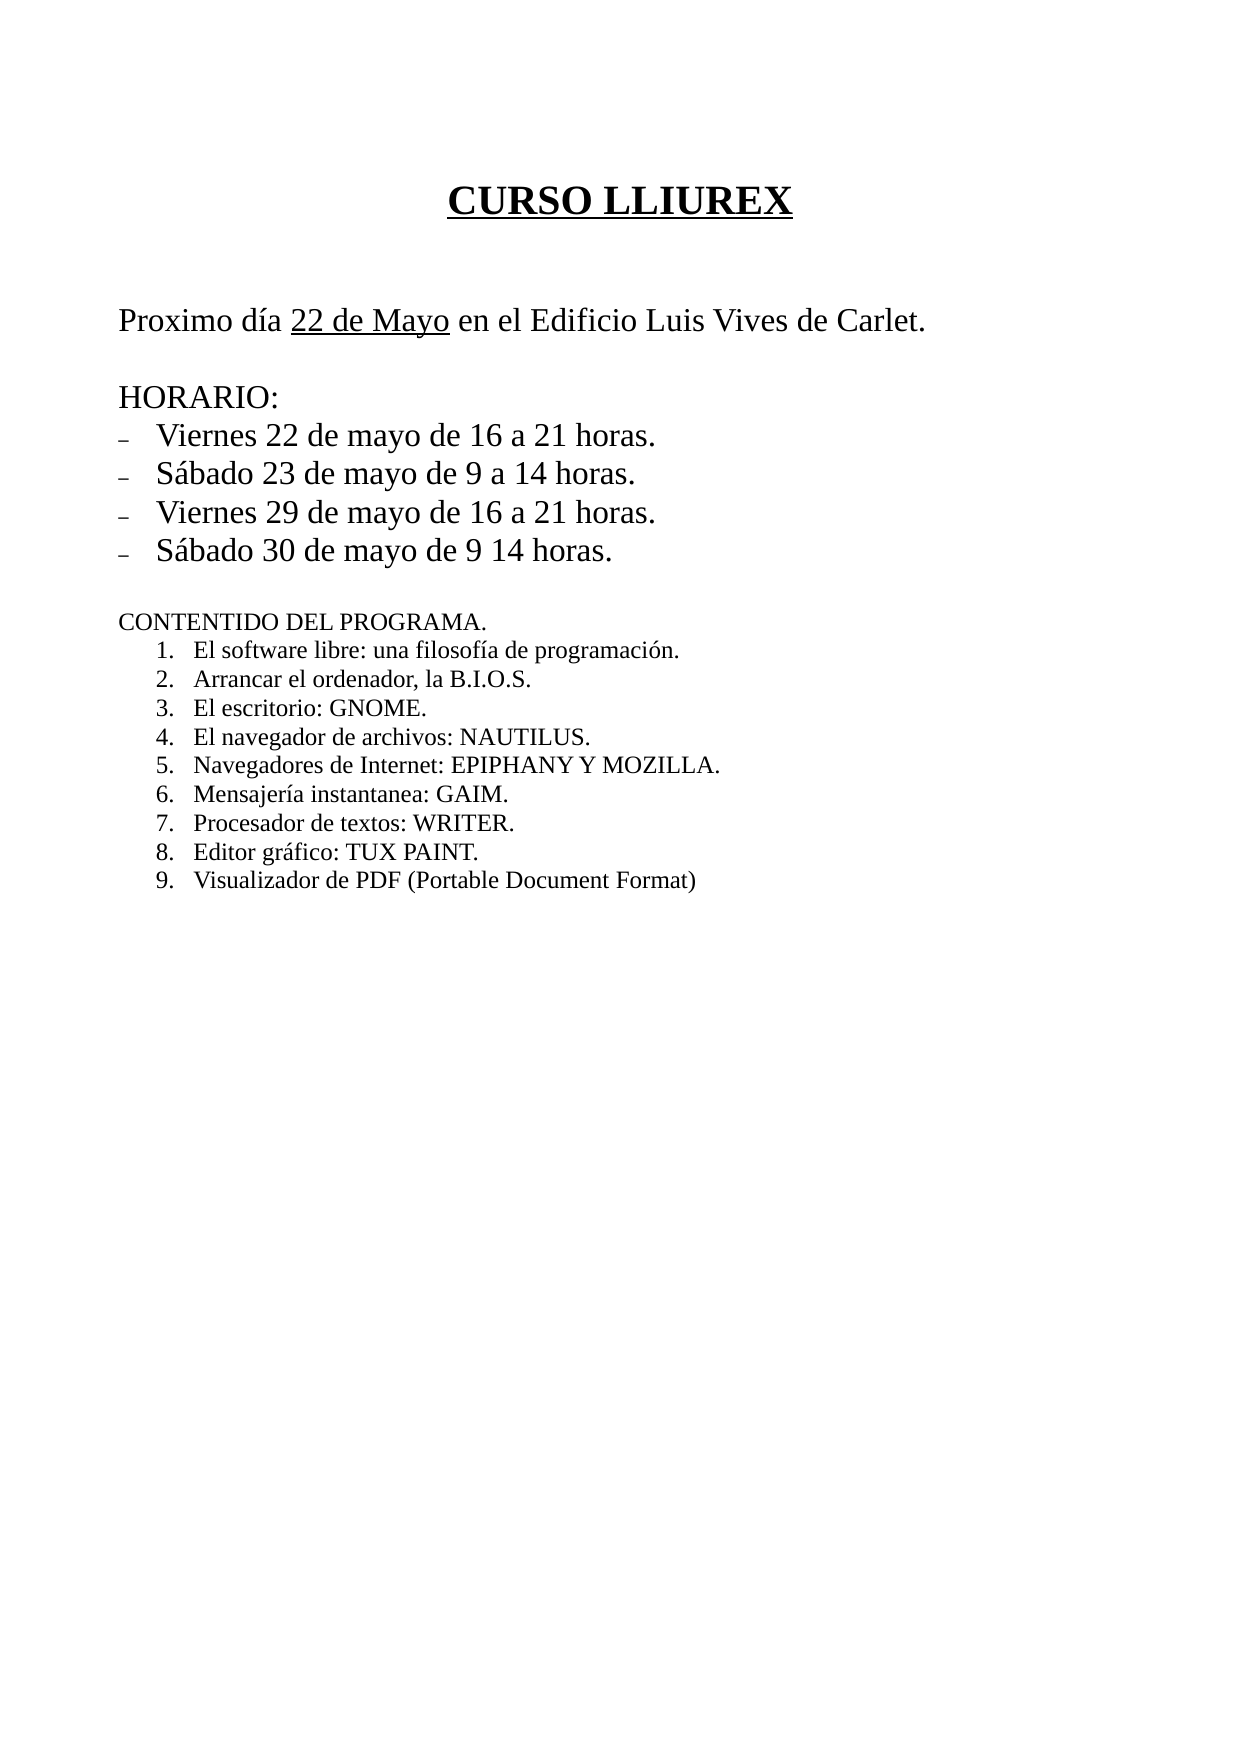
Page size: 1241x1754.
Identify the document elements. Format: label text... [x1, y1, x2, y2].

text HORARIO: [118, 377, 1122, 415]
list Mensajería instantanea: GAIM. [156, 779, 1122, 808]
list Viernes 22 de mayo de 16 a 21 horas. [118, 415, 1122, 453]
list Editor gráfico: TUX PAINT. [156, 837, 1122, 866]
text CONTENTIDO DEL PROGRAMA. [118, 607, 1122, 636]
list Viernes 29 de mayo de 16 a 21 horas. [118, 492, 1122, 530]
list Visualizador de PDF (Portable Document Format) [156, 866, 1122, 894]
list El software libre: una filosofía de programación. [156, 636, 1122, 664]
list Procesador de textos: WRITER. [156, 808, 1122, 837]
list Sábado 30 de mayo de 9 14 horas. [118, 530, 1122, 568]
list Arrancar el ordenador, la B.I.O.S. [156, 664, 1122, 693]
list El escritorio: GNOME. [156, 693, 1122, 722]
list Navegadores de Internet: EPIPHANY Y MOZILLA. [156, 751, 1122, 779]
list El navegador de archivos: NAUTILUS. [156, 722, 1122, 751]
text CURSO LLIUREX [118, 176, 1122, 223]
text Proximo día 22 de Mayo en el Edificio Luis Vives de Carlet. [118, 300, 1122, 338]
list Sábado 23 de mayo de 9 a 14 horas. [118, 453, 1122, 492]
